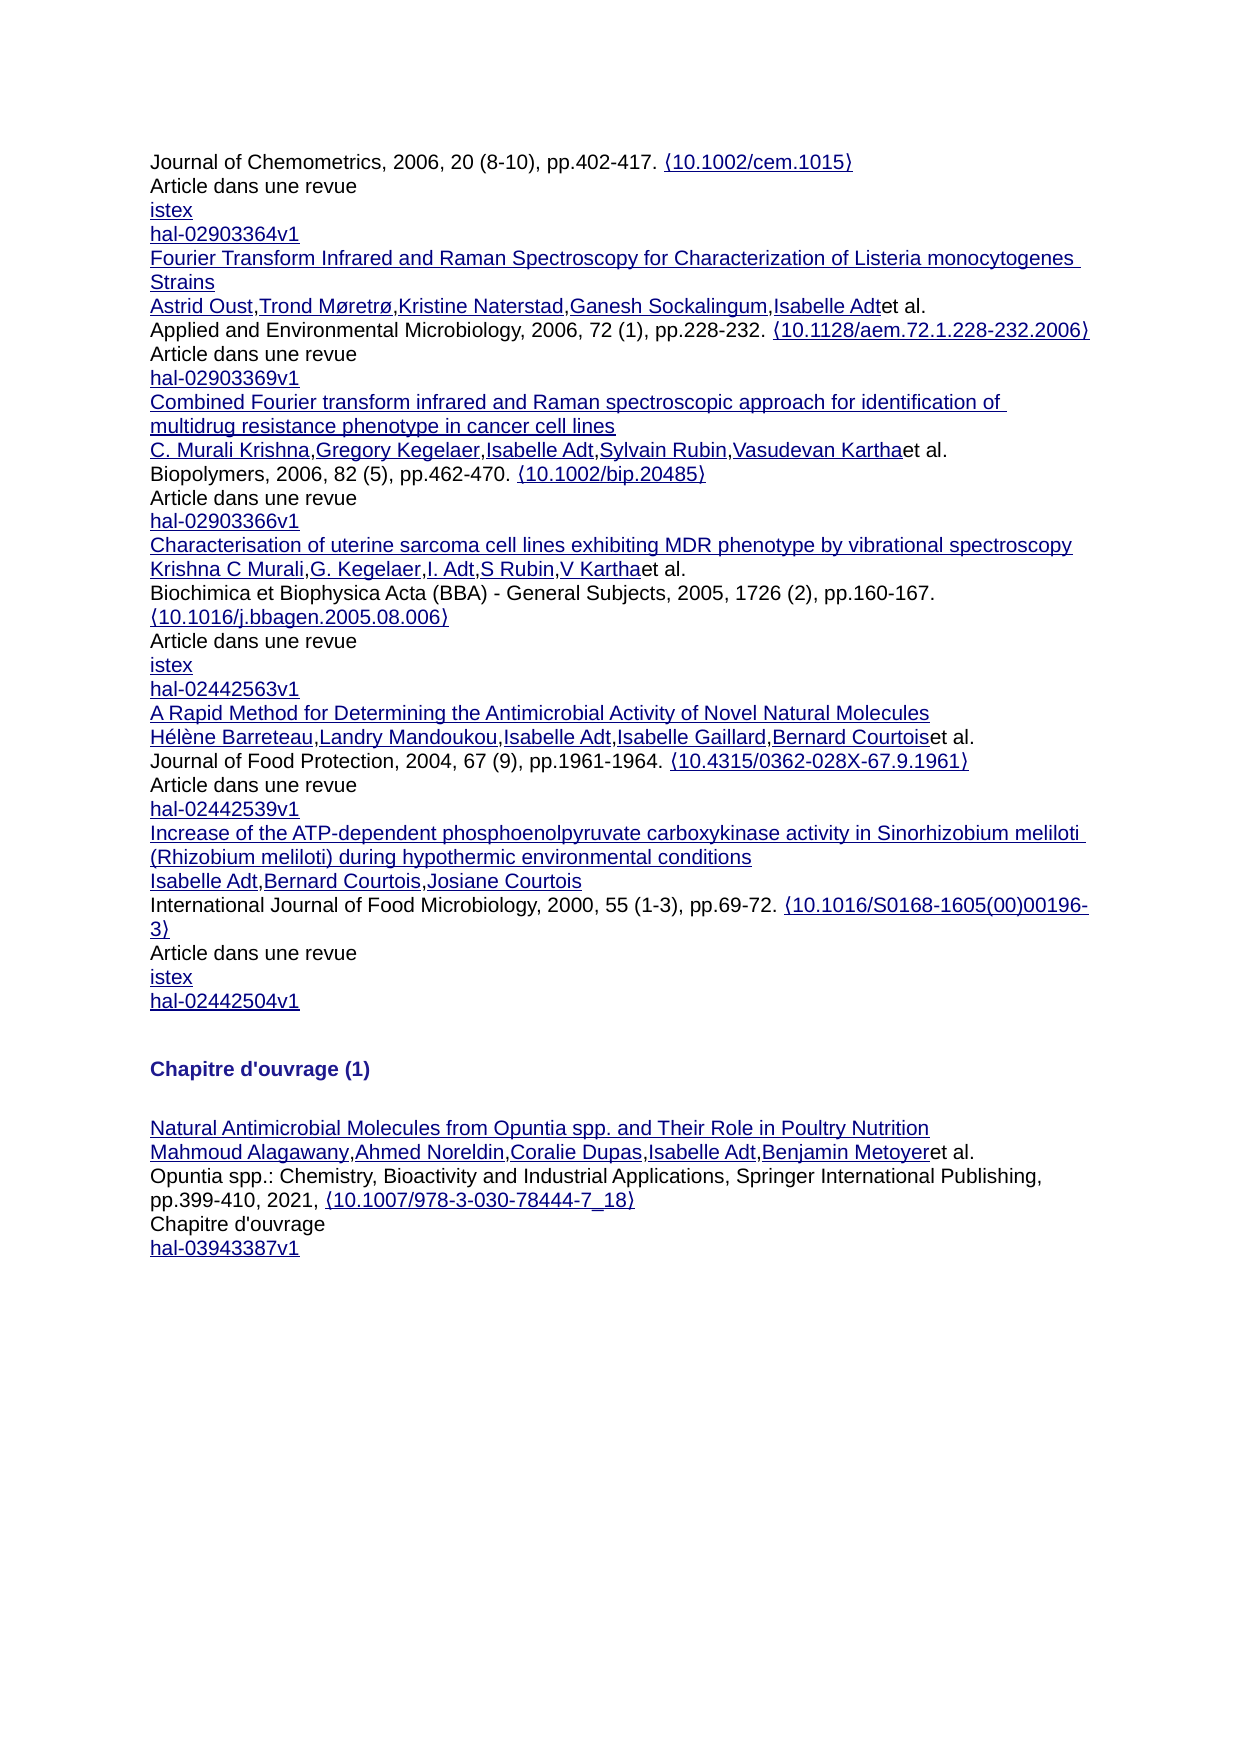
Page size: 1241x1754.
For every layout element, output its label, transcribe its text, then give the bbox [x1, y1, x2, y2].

table_cell Fourier Transform Infrared and Raman Spectroscopy for Characterization of Listeria monocytogenes Strains Astrid Oust,Trond Møretrø,Kristine Naterstad,Ganesh Sockalingum,Isabelle Adtet al. Applied and Environmental Microbiology, 2006, 72 (1), pp.228-232. ⟨10.1128/aem.72.1.228-232.2006⟩ Article dans une revue hal-02903369v1 [150, 246, 1090, 389]
table_cell Journal of Chemometrics, 2006, 20 (8-10), pp.402-417. ⟨10.1002/cem.1015⟩ Article dans une revue istex hal-02903364v1 [150, 150, 1090, 246]
table_cell Combined Fourier transform infrared and Raman spectroscopic approach for identification of multidrug resistance phenotype in cancer cell lines C. Murali Krishna,Gregory Kegelaer,Isabelle Adt,Sylvain Rubin,Vasudevan Karthaet al. Biopolymers, 2006, 82 (5), pp.462-470. ⟨10.1002/bip.20485⟩ Article dans une revue hal-02903366v1 [150, 390, 1090, 533]
table_cell A Rapid Method for Determining the Antimicrobial Activity of Novel Natural Molecules Hélène Barreteau,Landry Mandoukou,Isabelle Adt,Isabelle Gaillard,Bernard Courtoiset al. Journal of Food Protection, 2004, 67 (9), pp.1961-1964. ⟨10.4315/0362-028X-67.9.1961⟩ Article dans une revue hal-02442539v1 [150, 701, 1090, 821]
table_header Natural Antimicrobial Molecules from Opuntia spp. and Their Role in Poultry Nutrition Mahmoud Alagawany,Ahmed Noreldin,Coralie Dupas,Isabelle Adt,Benjamin Metoyeret al. Opuntia spp.: Chemistry, Bioactivity and Industrial Applications, Springer International Publishing, pp.399-410, 2021, ⟨10.1007/978-3-030-78444-7_18⟩ Chapitre d'ouvrage hal-03943387v1 [150, 1116, 1090, 1259]
subtitle Chapitre d'ouvrage (1) [150, 1057, 1090, 1081]
table_cell Increase of the ATP-dependent phosphoenolpyruvate carboxykinase activity in Sinorhizobium meliloti (Rhizobium meliloti) during hypothermic environmental conditions Isabelle Adt,Bernard Courtois,Josiane Courtois International Journal of Food Microbiology, 2000, 55 (1-3), pp.69-72. ⟨10.1016/S0168-1605(00)00196-3⟩ Article dans une revue istex hal-02442504v1 [150, 821, 1090, 1012]
table_cell Characterisation of uterine sarcoma cell lines exhibiting MDR phenotype by vibrational spectroscopy Krishna C Murali,G. Kegelaer,I. Adt,S Rubin,V Karthaet al. Biochimica et Biophysica Acta (BBA) - General Subjects, 2005, 1726 (2), pp.160-167. ⟨10.1016/j.bbagen.2005.08.006⟩ Article dans une revue istex hal-02442563v1 [150, 533, 1090, 701]
